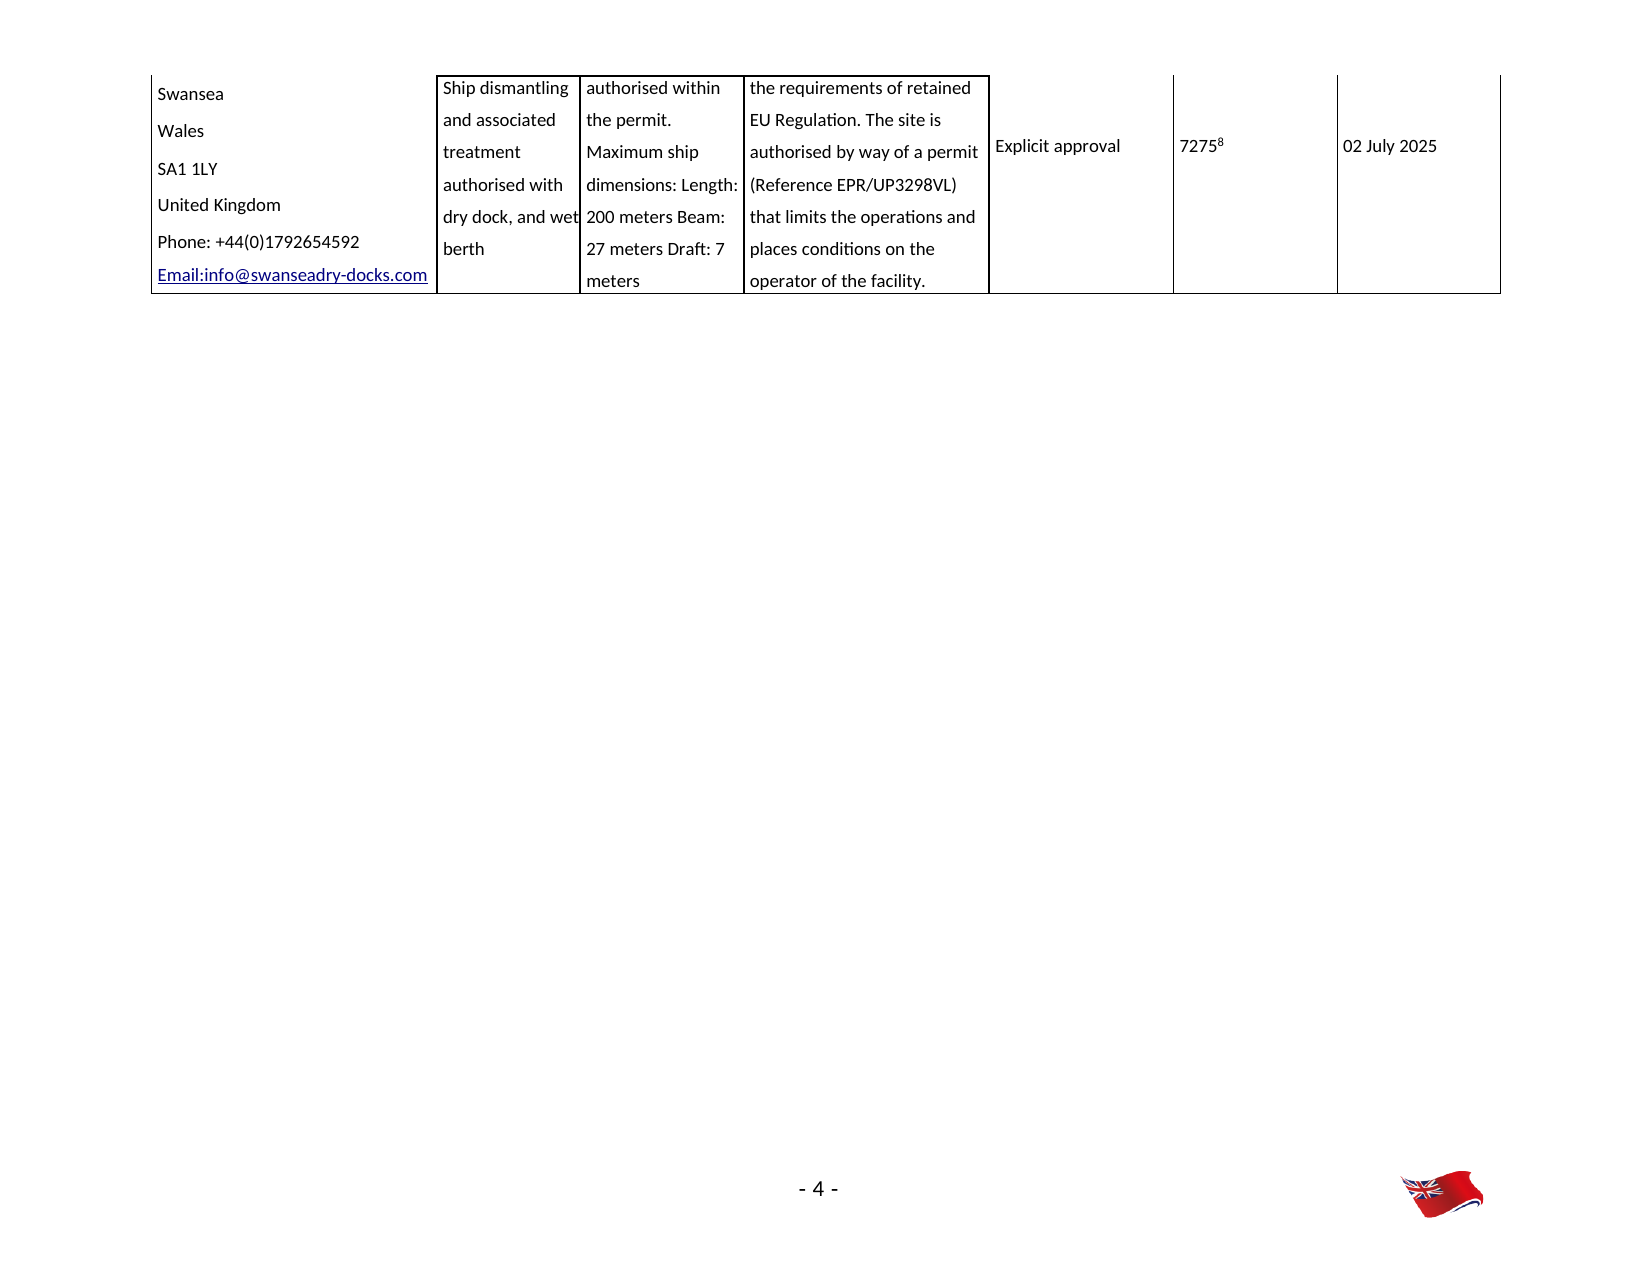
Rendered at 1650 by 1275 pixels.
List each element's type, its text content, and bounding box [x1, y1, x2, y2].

table_cell Wales [152, 112, 436, 157]
table_cell [990, 158, 1173, 187]
table_cell [1174, 187, 1337, 224]
table_cell [1174, 224, 1337, 292]
table_cell United Kingdom [152, 187, 436, 224]
table_cell [1174, 158, 1337, 187]
table_cell Swansea [152, 75, 436, 112]
table_cell [1174, 75, 1337, 112]
table_cell [1338, 158, 1500, 187]
table_cell the requirements of retained EU Regulation. The site is authorised by way of a permit (Reference EPR/UP3298VL) that limits the operations and places conditions on the operator of the facility. [745, 77, 988, 292]
table_cell Phone: +44(0)1792654592 Email:info@swanseadry-docks.com [152, 224, 436, 292]
table_cell [990, 75, 1173, 112]
table_cell Explicit approval [990, 112, 1173, 157]
table_cell [1338, 187, 1500, 224]
table_cell [1338, 75, 1500, 112]
table_cell [990, 224, 1173, 292]
table_cell [990, 187, 1173, 224]
table_cell Ship dismantling and associated treatment authorised with dry dock, and wet berth [438, 77, 579, 292]
table_cell authorised within the permit. Maximum ship dimensions: Length: 200 meters Beam: 27 meters Draft: 7 meters [581, 77, 743, 292]
table_cell [1338, 224, 1500, 292]
table_cell 02 July 2025 [1338, 112, 1500, 157]
table_cell 72758 [1174, 112, 1337, 157]
table_cell SA1 1LY [152, 158, 436, 187]
